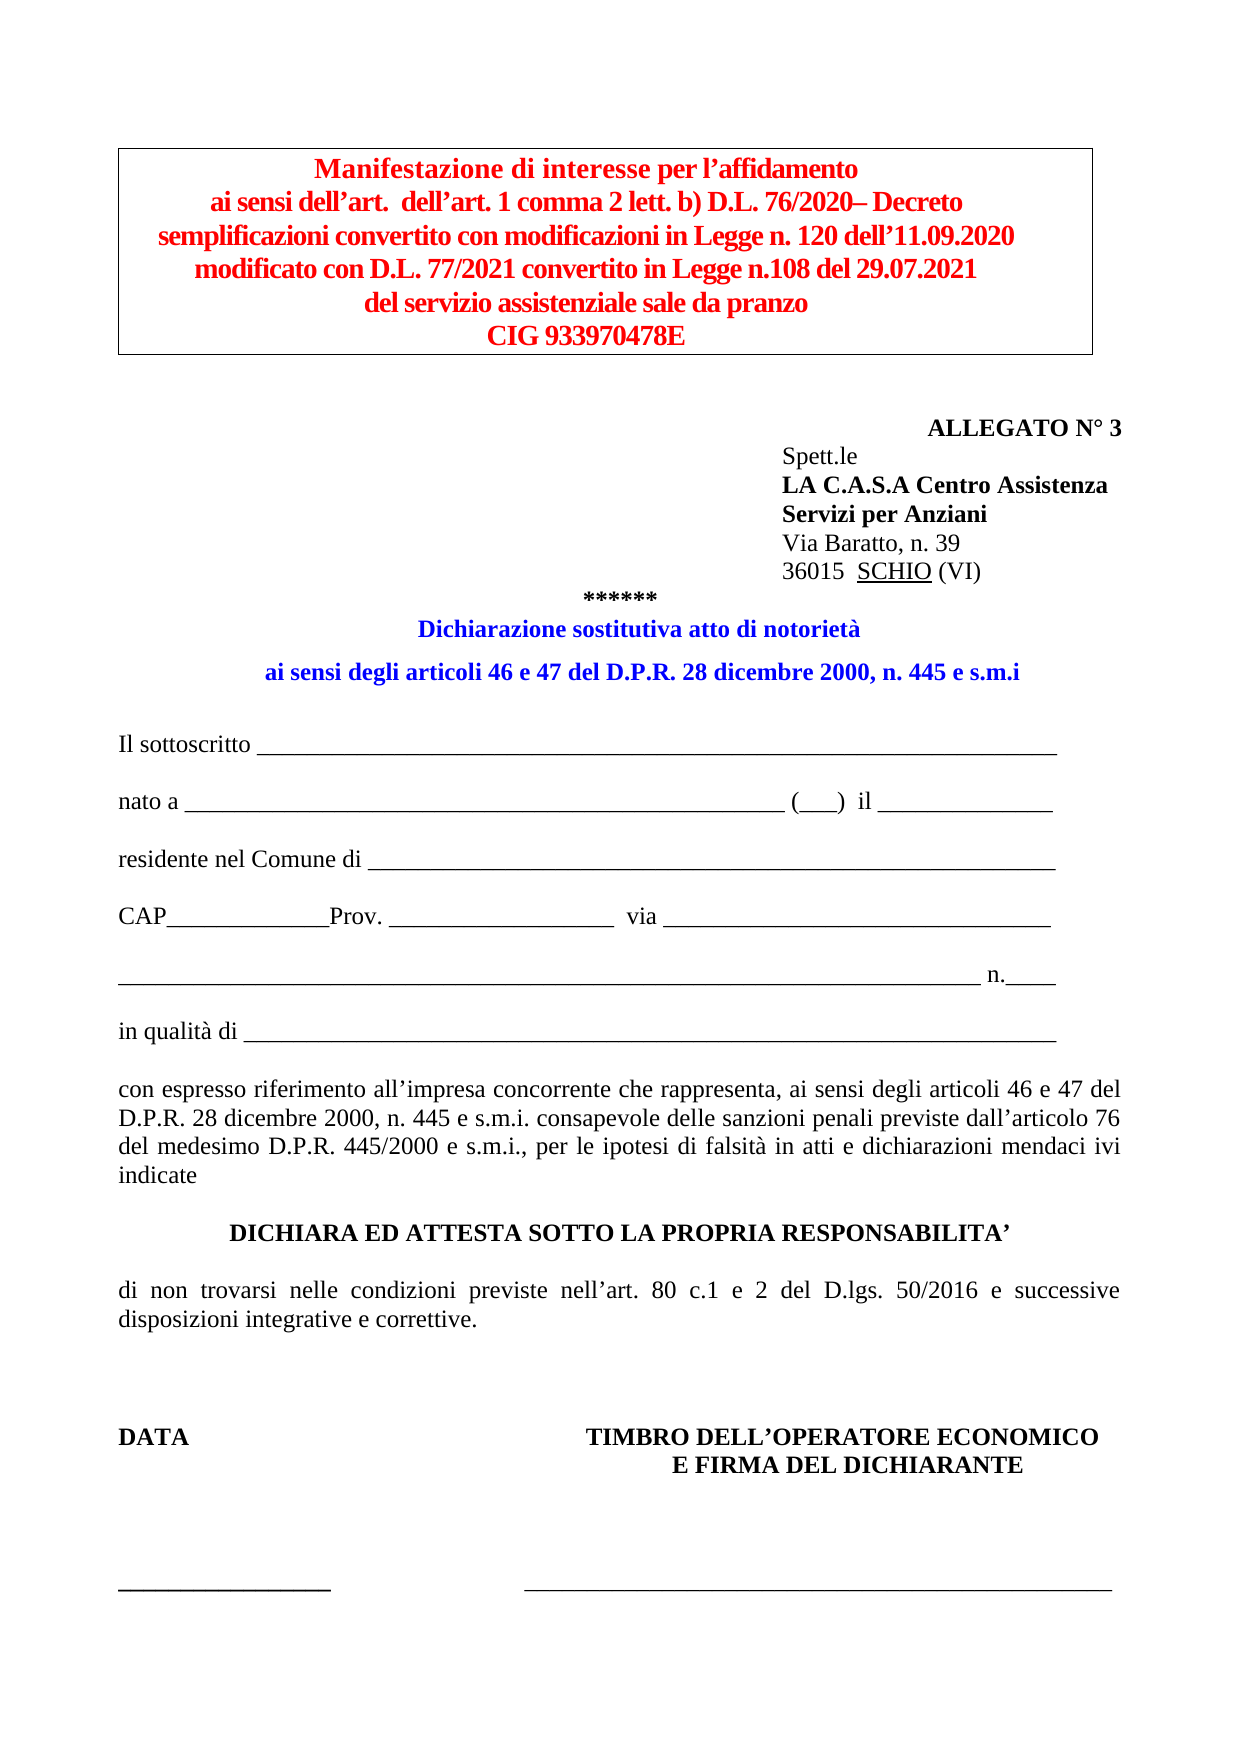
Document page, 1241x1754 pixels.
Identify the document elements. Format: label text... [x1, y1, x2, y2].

text _________________ _______________________________________________ [118, 1565, 1122, 1594]
text 36015 SCHIO (VI) [118, 556, 1122, 585]
text LA C.A.S.A Centro Assistenza [118, 470, 1122, 499]
text nato a ________________________________________________ (___) il ______________ [118, 786, 1122, 815]
text _____________________________________________________________________ n.____ [118, 959, 1122, 988]
text Dichiarazione sostitutiva atto di notorietà [162, 614, 1122, 643]
text CIG 933970478E [119, 315, 1092, 354]
text Servizi per Anziani [118, 499, 1122, 528]
text ai sensi dell’art. dell’art. 1 comma 2 lett. b) D.L. 76/2020– Decreto semplificazioni convertito con modificazioni in Legge n. 120 dell’11.09.2020 modificato con D.L. 77/2021 convertito in Legge n.108 del 29.07.2021 [119, 181, 1092, 282]
text Il sottoscritto ________________________________________________________________ [118, 729, 1122, 758]
text di non trovarsi nelle condizioni previste nell’art. 80 c.1 e 2 del D.lgs. 50/2016 e successive disposizioni integrative e correttive. [118, 1275, 1122, 1333]
text del servizio assistenziale sale da pranzo [119, 282, 1092, 315]
text ALLEGATO N° 3 [118, 413, 1122, 441]
text Manifestazione di interesse per l’affidamento [119, 149, 1092, 181]
text E FIRMA DEL DICHIARANTE [266, 1450, 1122, 1479]
text con espresso riferimento all’impresa concorrente che rappresenta, ai sensi degli articoli 46 e 47 del D.P.R. 28 dicembre 2000, n. 445 e s.m.i. consapevole delle sanzioni penali previste dall’articolo 76 del medesimo D.P.R. 445/2000 e s.m.i., per le ipotesi di falsità in atti e dichiarazioni mendaci ivi indicate [118, 1074, 1122, 1189]
text DICHIARA ED ATTESTA SOTTO LA PROPRIA RESPONSABILITA’ [118, 1218, 1122, 1246]
text Spett.le [118, 441, 1122, 470]
text ai sensi degli articoli 46 e 47 del D.P.R. 28 dicembre 2000, n. 445 e s.m.i [162, 657, 1122, 686]
text in qualità di _________________________________________________________________ [118, 1016, 1122, 1045]
text ****** [118, 585, 1122, 614]
text residente nel Comune di _______________________________________________________ [118, 844, 1122, 873]
text Via Baratto, n. 39 [118, 528, 1122, 556]
text DATA TIMBRO DELL’OPERATORE ECONOMICO [118, 1422, 1122, 1450]
text CAP_____________Prov. __________________ via _______________________________ [118, 901, 1122, 930]
